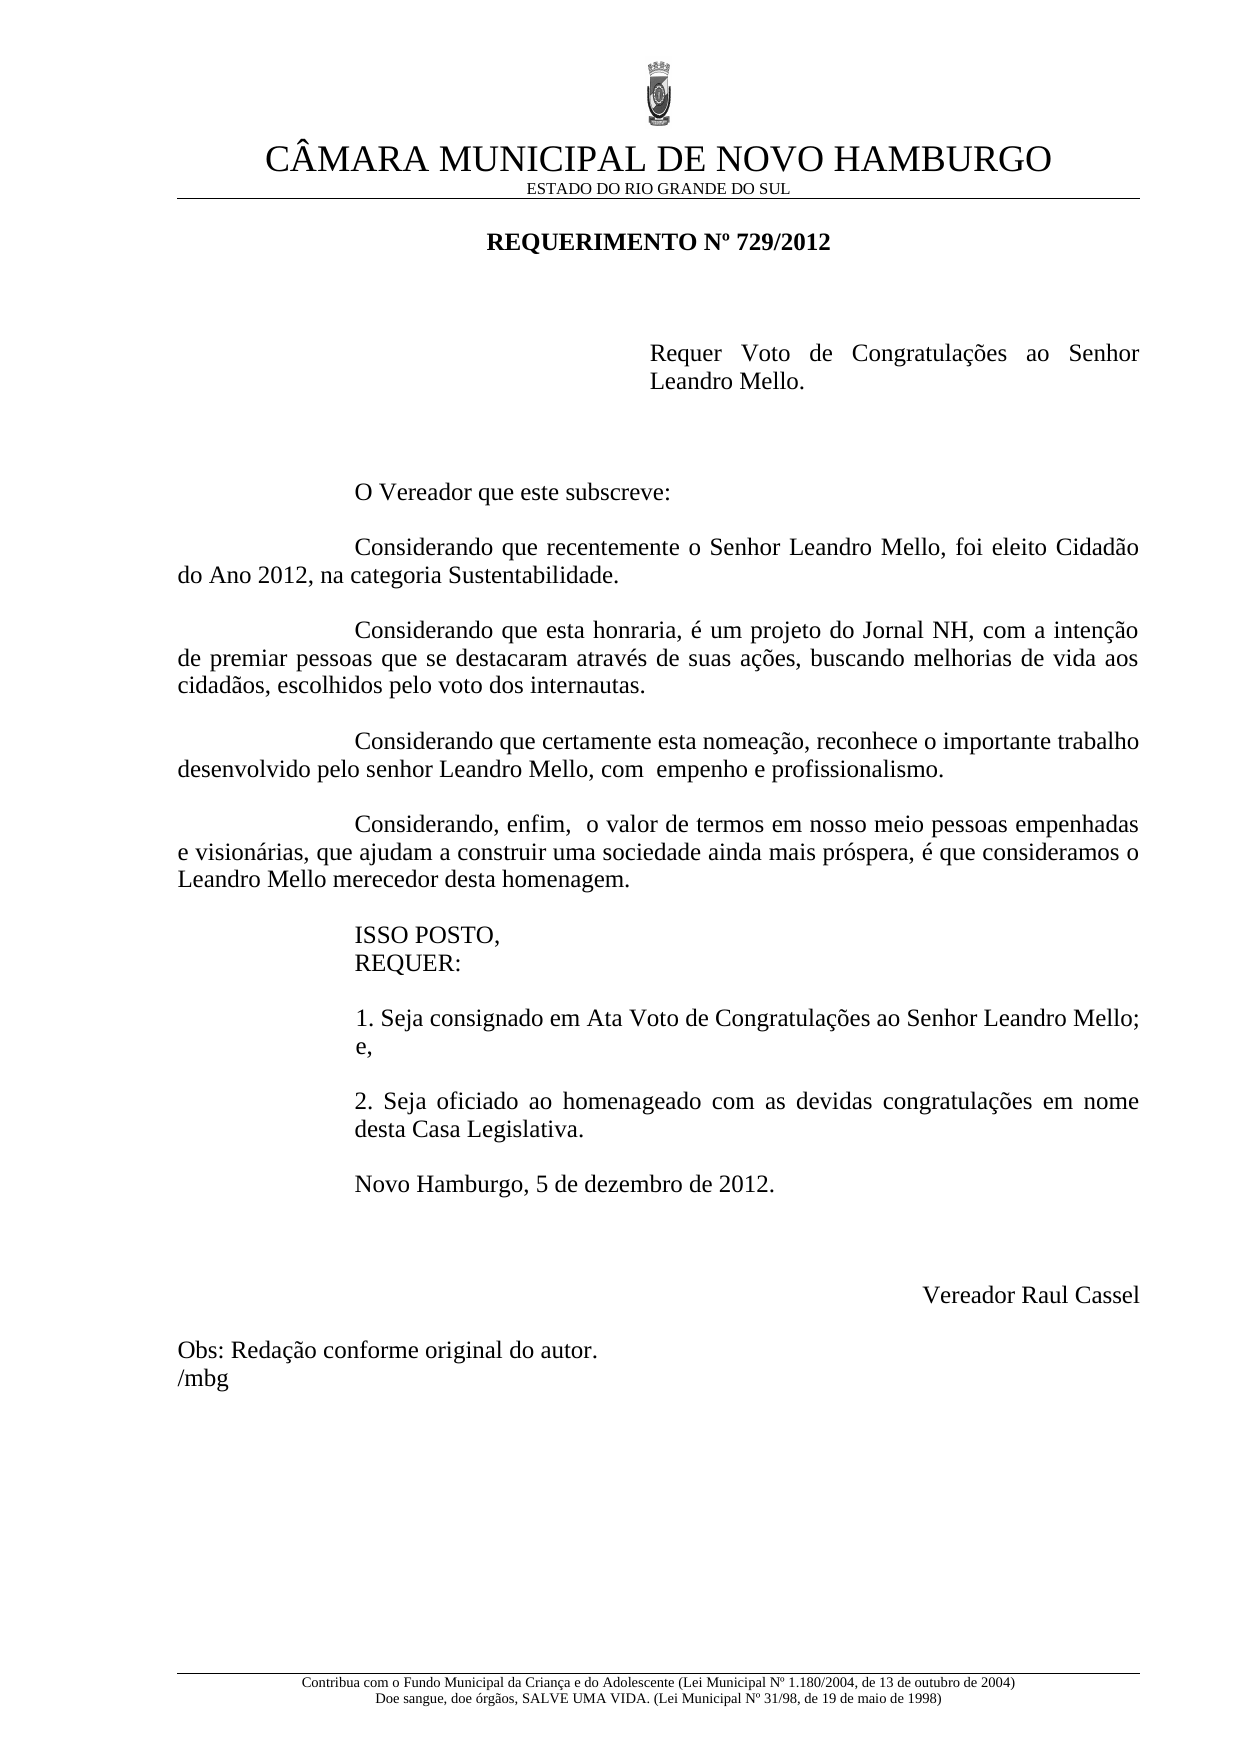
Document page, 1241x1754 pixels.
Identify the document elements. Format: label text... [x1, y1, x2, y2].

text Considerando que certamente esta nomeação, reconhece o importante trabalho desenvolvido pelo senhor Leandro Mello, com empenho e profissionalismo. [177, 727, 1140, 782]
text 1. Seja consignado em Ata Voto de Congratulações ao Senhor Leandro Mello; e, [355, 1004, 1140, 1059]
text O Vereador que este subscreve: [177, 478, 1140, 505]
text Obs: Redação conforme original do autor. [177, 1337, 1140, 1364]
text Vereador Raul Cassel [177, 1281, 1140, 1309]
text Novo Hamburgo, 5 de dezembro de 2012. [177, 1170, 1140, 1198]
text REQUERIMENTO Nº 729/2012 [177, 228, 1140, 256]
text REQUER: [177, 949, 1140, 976]
text ISSO POSTO, [177, 921, 1140, 949]
text Considerando que esta honraria, é um projeto do Jornal NH, com a intenção de premiar pessoas que se destacaram através de suas ações, buscando melhorias de vida aos cidadãos, escolhidos pelo voto dos internautas. [177, 616, 1140, 699]
text 2. Seja oficiado ao homenageado com as devidas congratulações em nome desta Casa Legislativa. [354, 1087, 1140, 1143]
text Requer Voto de Congratulações ao Senhor Leandro Mello. [649, 339, 1140, 394]
text Considerando que recentemente o Senhor Leandro Mello, foi eleito Cidadão do Ano 2012, na categoria Sustentabilidade. [177, 533, 1140, 588]
text /mbg [177, 1364, 1140, 1392]
text Considerando, enfim, o valor de termos em nosso meio pessoas empenhadas e visionárias, que ajudam a construir uma sociedade ainda mais próspera, é que consideramos o Leandro Mello merecedor desta homenagem. [177, 810, 1140, 893]
